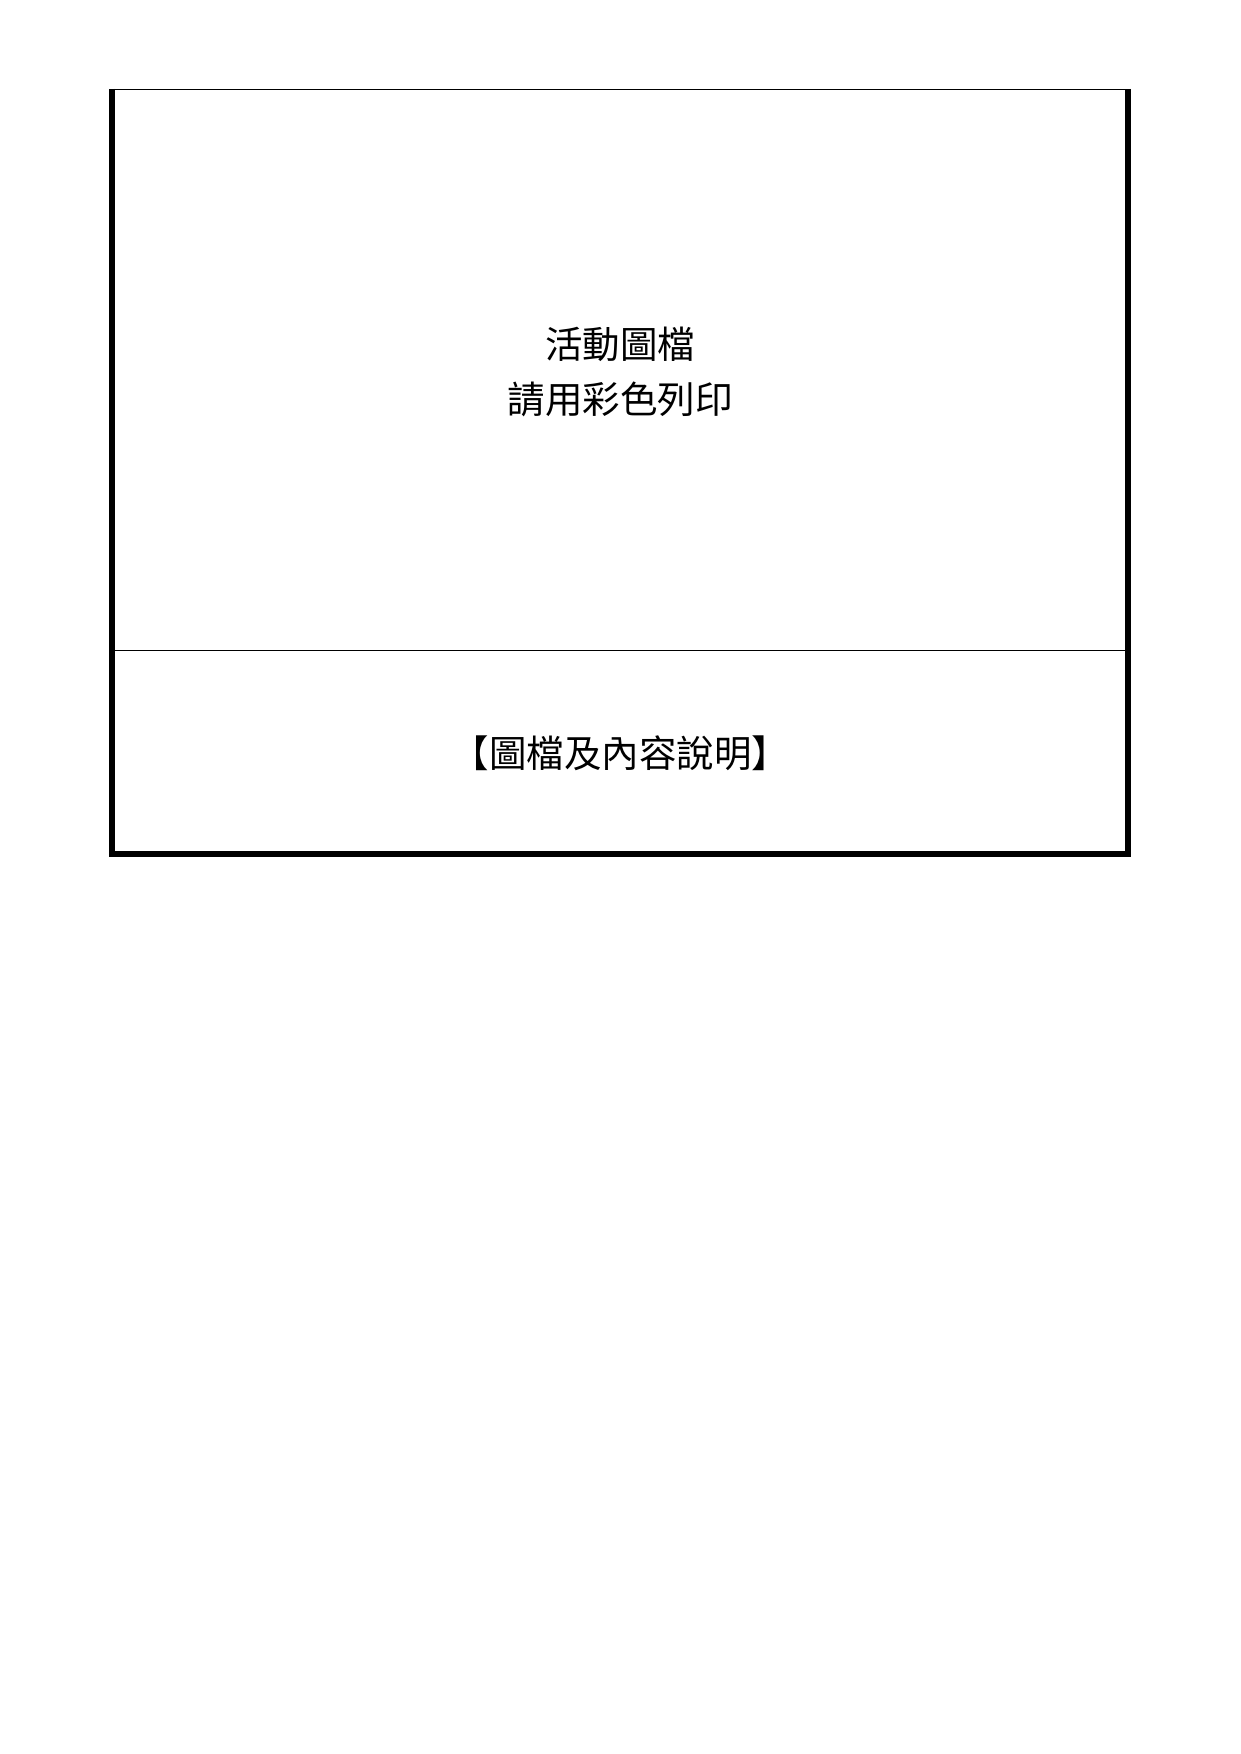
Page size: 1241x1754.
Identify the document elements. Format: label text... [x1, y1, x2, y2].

table_cell 活動圖檔 請用彩色列印 [115, 90, 1125, 650]
table_cell 【圖檔及內容說明】 [115, 651, 1125, 851]
